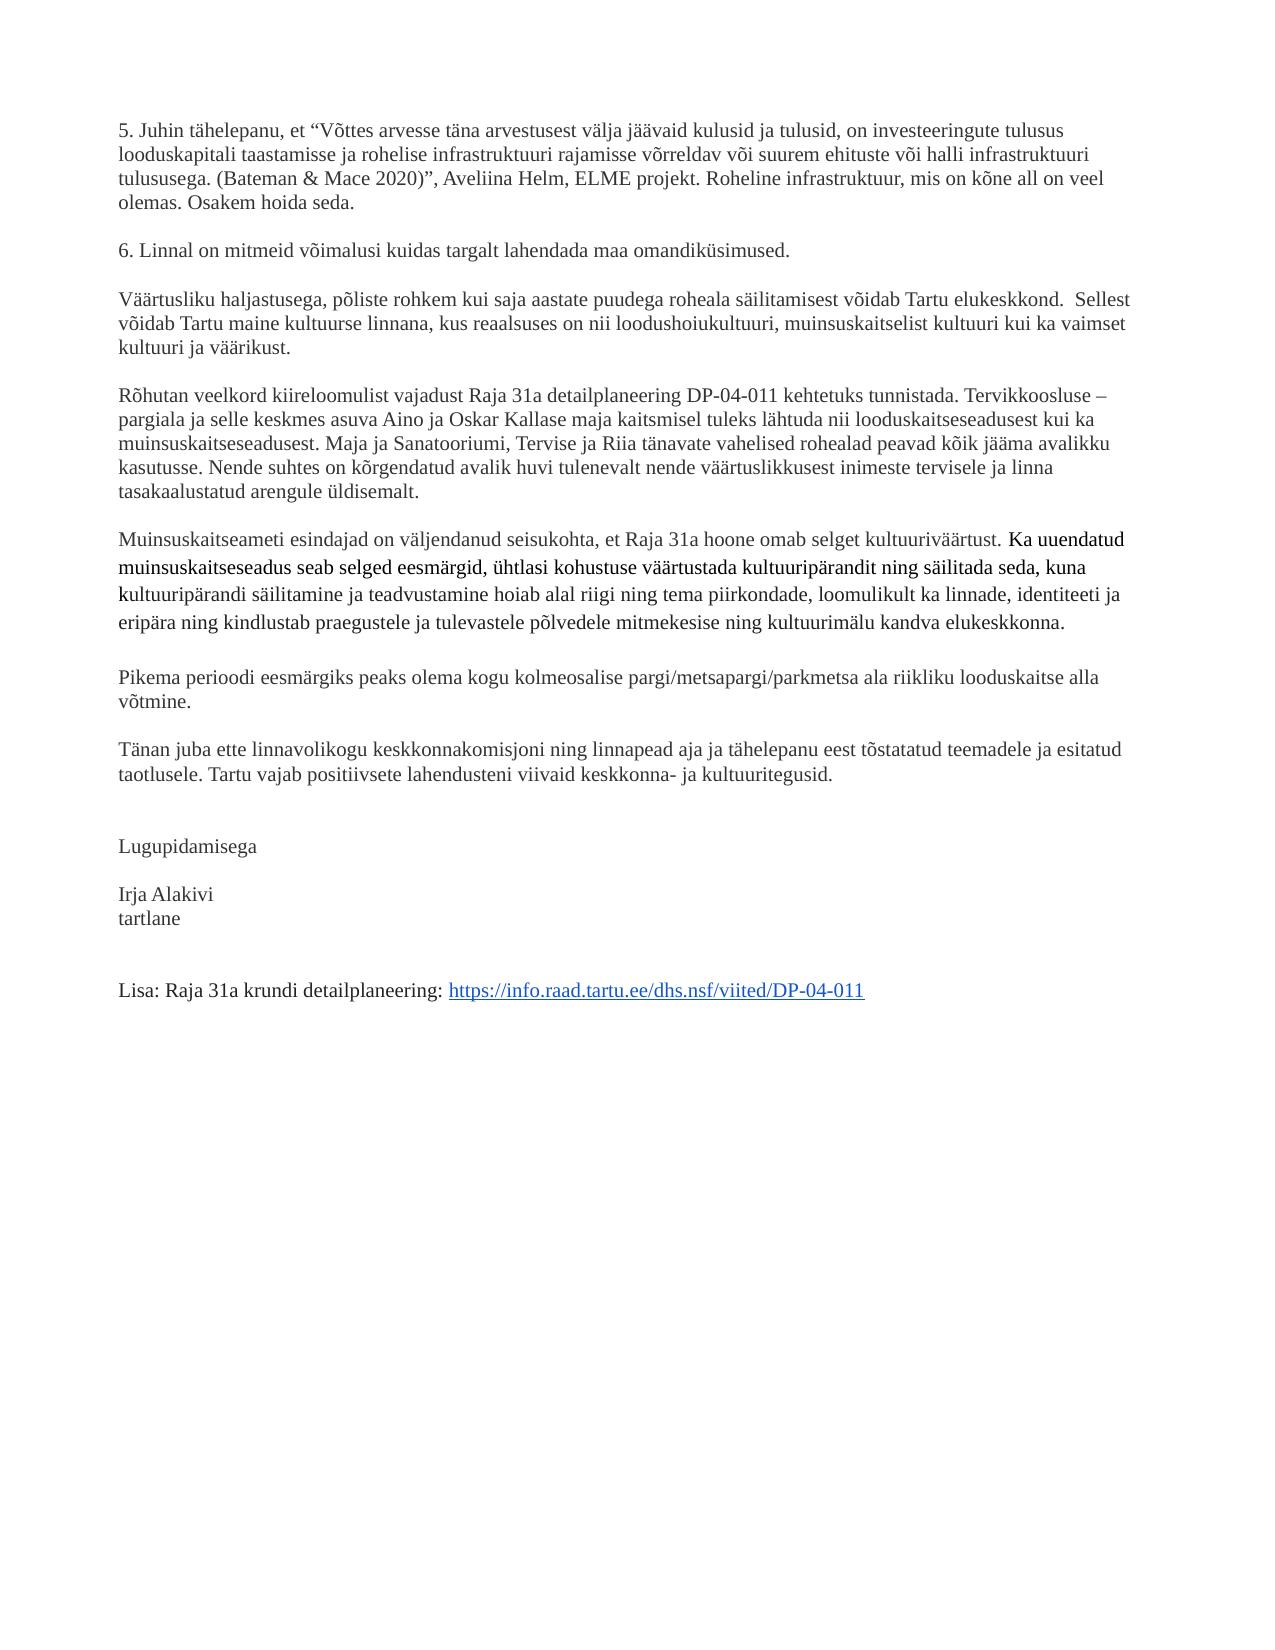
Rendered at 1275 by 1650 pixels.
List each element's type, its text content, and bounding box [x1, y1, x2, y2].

text Väärtusliku haljastusega, põliste rohkem kui saja aastate puudega roheala säilitamisest võidab Tartu elukeskkond. Sellest võidab Tartu maine kultuurse linnana, kus reaalsuses on nii loodushoiukultuuri, muinsuskaitselist kultuuri kui ka vaimset kultuuri ja väärikust. [118, 287, 1157, 359]
text kultuuripärandi säilitamine ja teadvustamine hoiab alal riigi ning tema piirkondade, loomulikult ka linnade, identiteeti ja eripära ning kindlustab praegustele ja tulevastele põlvedele mitmekesise ning kultuurimälu kandva elukeskkonna. [118, 582, 1157, 634]
text Lugupidamisega [118, 834, 1157, 858]
text Irja Alakivi [118, 882, 1157, 906]
text Lisa: Raja 31a krundi detailplaneering: https://info.raad.tartu.ee/dhs.nsf/viited/DP-04-011 [118, 978, 1157, 1002]
text 5. Juhin tähelepanu, et “Võttes arvesse täna arvestusest välja jäävaid kulusid ja tulusid, on investeeringute tulusus looduskapitali taastamisse ja rohelise infrastruktuuri rajamisse võrreldav või suurem ehituste või halli infrastruktuuri tulususega. (Bateman & Mace 2020)”, Aveliina Helm, ELME projekt. Roheline infrastruktuur, mis on kõne all on veel olemas. Osakem hoida seda. [118, 118, 1157, 214]
text tartlane [118, 906, 1157, 930]
text Muinsuskaitseameti esindajad on väljendanud seisukohta, et Raja 31a hoone omab selget kultuuriväärtust. Ka uuendatud muinsuskaitseseadus seab selged eesmärgid, ühtlasi kohustuse väärtustada kultuuripärandit ning säilitada seda, kuna [118, 527, 1157, 579]
text 6. Linnal on mitmeid võimalusi kuidas targalt lahendada maa omandiküsimused. [118, 238, 1157, 262]
text Pikema perioodi eesmärgiks peaks olema kogu kolmeosalise pargi/metsapargi/parkmetsa ala riikliku looduskaitse alla võtmine. [118, 665, 1157, 713]
text Tänan juba ette linnavolikogu keskkonnakomisjoni ning linnapead aja ja tähelepanu eest tõstatatud teemadele ja esitatud taotlusele. Tartu vajab positiivsete lahendusteni viivaid keskkonna- ja kultuuritegusid. [118, 737, 1157, 786]
text Rõhutan veelkord kiireloomulist vajadust Raja 31a detailplaneering DP-04-011 kehtetuks tunnistada. Tervikkoosluse –pargiala ja selle keskmes asuva Aino ja Oskar Kallase maja kaitsmisel tuleks lähtuda nii looduskaitseseadusest kui ka muinsuskaitseseadusest. Maja ja Sanatooriumi, Tervise ja Riia tänavate vahelised rohealad peavad kõik jääma avalikku kasutusse. Nende suhtes on kõrgendatud avalik huvi tulenevalt nende väärtuslikkusest inimeste tervisele ja linna tasakaalustatud arengule üldisemalt. [118, 383, 1157, 503]
